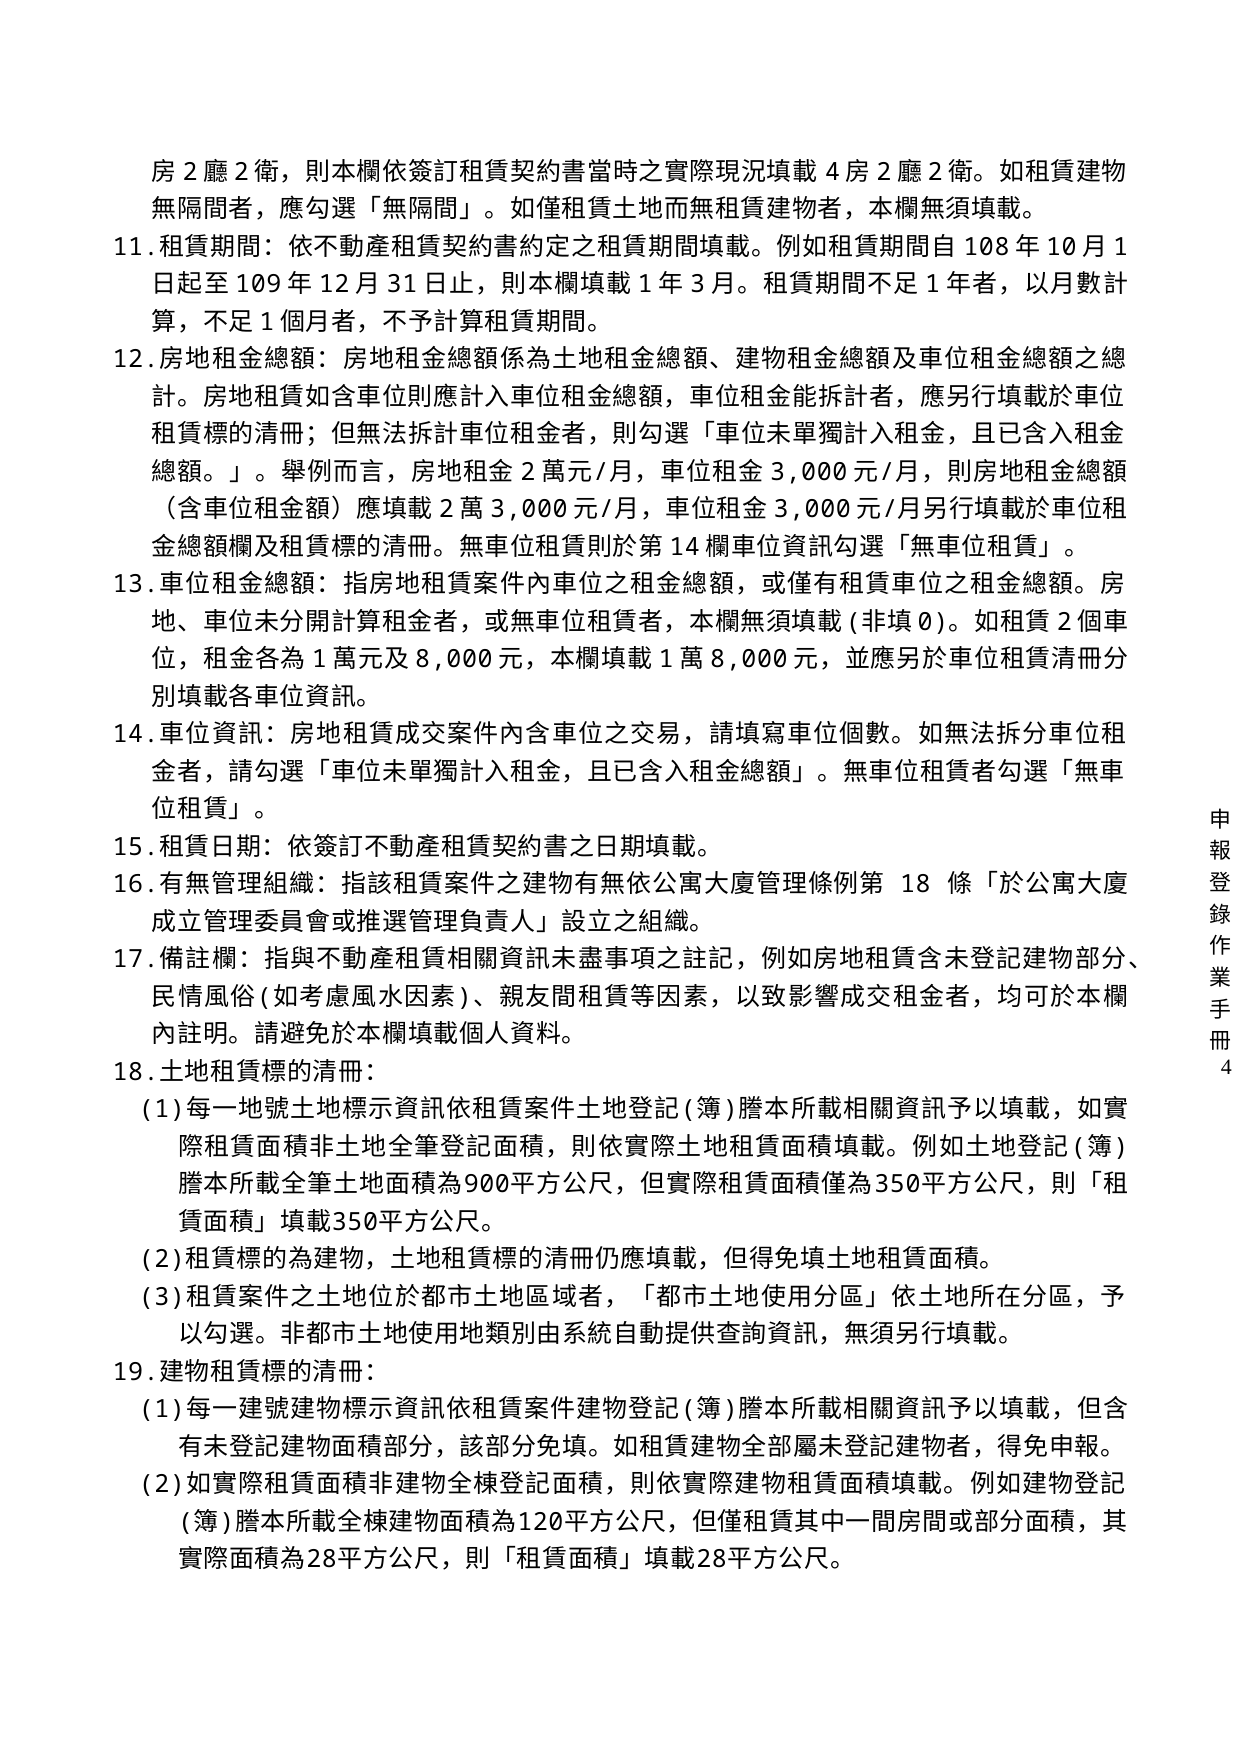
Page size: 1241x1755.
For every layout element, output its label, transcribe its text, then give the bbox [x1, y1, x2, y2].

text 18.土地租賃標的清冊： [112, 1050, 1128, 1087]
text 14.車位資訊：房地租賃成交案件內含車位之交易，請填寫車位個數。如無法拆分車位租金者，請勾選「車位未單獨計入租金，且已含入租金總額」。無車位租賃者勾選「無車位租賃」。 [112, 712, 1128, 825]
text (3)租賃案件之土地位於都市土地區域者，「都市土地使用分區」依土地所在分區，予以勾選。非都市土地使用地類別由系統自動提供查詢資訊，無須另行填載。 [138, 1275, 1128, 1350]
text 13.車位租金總額：指房地租賃案件內車位之租金總額，或僅有租賃車位之租金總額。房地、車位未分開計算租金者，或無車位租賃者，本欄無須填載(非填0)。如租賃2個車位，租金各為1萬元及8,000元，本欄填載1萬8,000元，並應另於車位租賃清冊分別填載各車位資訊。 [112, 562, 1128, 712]
text (2)租賃標的為建物，土地租賃標的清冊仍應填載，但得免填土地租賃面積。 [138, 1237, 1128, 1275]
text (1)每一地號土地標示資訊依租賃案件土地登記(簿)謄本所載相關資訊予以填載，如實際租賃面積非土地全筆登記面積，則依實際土地租賃面積填載。例如土地登記(簿)謄本所載全筆土地面積為900平方公尺，但實際租賃面積僅為350平方公尺，則「租賃面積」填載350平方公尺。 [138, 1087, 1128, 1237]
text 19.建物租賃標的清冊： [112, 1350, 1128, 1387]
text (2)如實際租賃面積非建物全棟登記面積，則依實際建物租賃面積填載。例如建物登記(簿)謄本所載全棟建物面積為120平方公尺，但僅租賃其中一間房間或部分面積，其實際面積為28平方公尺，則「租賃面積」填載28平方公尺。 [138, 1462, 1128, 1575]
text 12.房地租金總額：房地租金總額係為土地租金總額、建物租金總額及車位租金總額之總計。房地租賃如含車位則應計入車位租金總額，車位租金能拆計者，應另行填載於車位租賃標的清冊；但無法拆計車位租金者，則勾選「車位未單獨計入租金，且已含入租金總額。」。舉例而言，房地租金2萬元/月，車位租金3,000元/月，則房地租金總額（含車位租金額）應填載2萬3,000元/月，車位租金3,000元/月另行填載於車位租金總額欄及租賃標的清冊。無車位租賃則於第14欄車位資訊勾選「無車位租賃」。 [112, 337, 1128, 562]
text 15.租賃日期：依簽訂不動產租賃契約書之日期填載。 [112, 825, 1128, 862]
text 16.有無管理組織：指該租賃案件之建物有無依公寓大廈管理條例第 18 條「於公寓大廈成立管理委員會或推選管理負責人」設立之組織。 [112, 862, 1128, 937]
text 17.備註欄：指與不動產租賃相關資訊未盡事項之註記，例如房地租賃含未登記建物部分、民情風俗(如考慮風水因素)、親友間租賃等因素，以致影響成交租金者，均可於本欄內註明。請避免於本欄填載個人資料。 [112, 937, 1128, 1050]
text 房2廳2衛，則本欄依簽訂租賃契約書當時之實際現況填載4房2廳2衛。如租賃建物無隔間者，應勾選「無隔間」。如僅租賃土地而無租賃建物者，本欄無須填載。 [112, 150, 1128, 225]
text 11.租賃期間：依不動產租賃契約書約定之租賃期間填載。例如租賃期間自108年10月1日起至109年12月31日止，則本欄填載1年3月。租賃期間不足1年者，以月數計算，不足1個月者，不予計算租賃期間。 [112, 225, 1128, 337]
text (1)每一建號建物標示資訊依租賃案件建物登記(簿)謄本所載相關資訊予以填載，但含有未登記建物面積部分，該部分免填。如租賃建物全部屬未登記建物者，得免申報。 [138, 1387, 1128, 1462]
